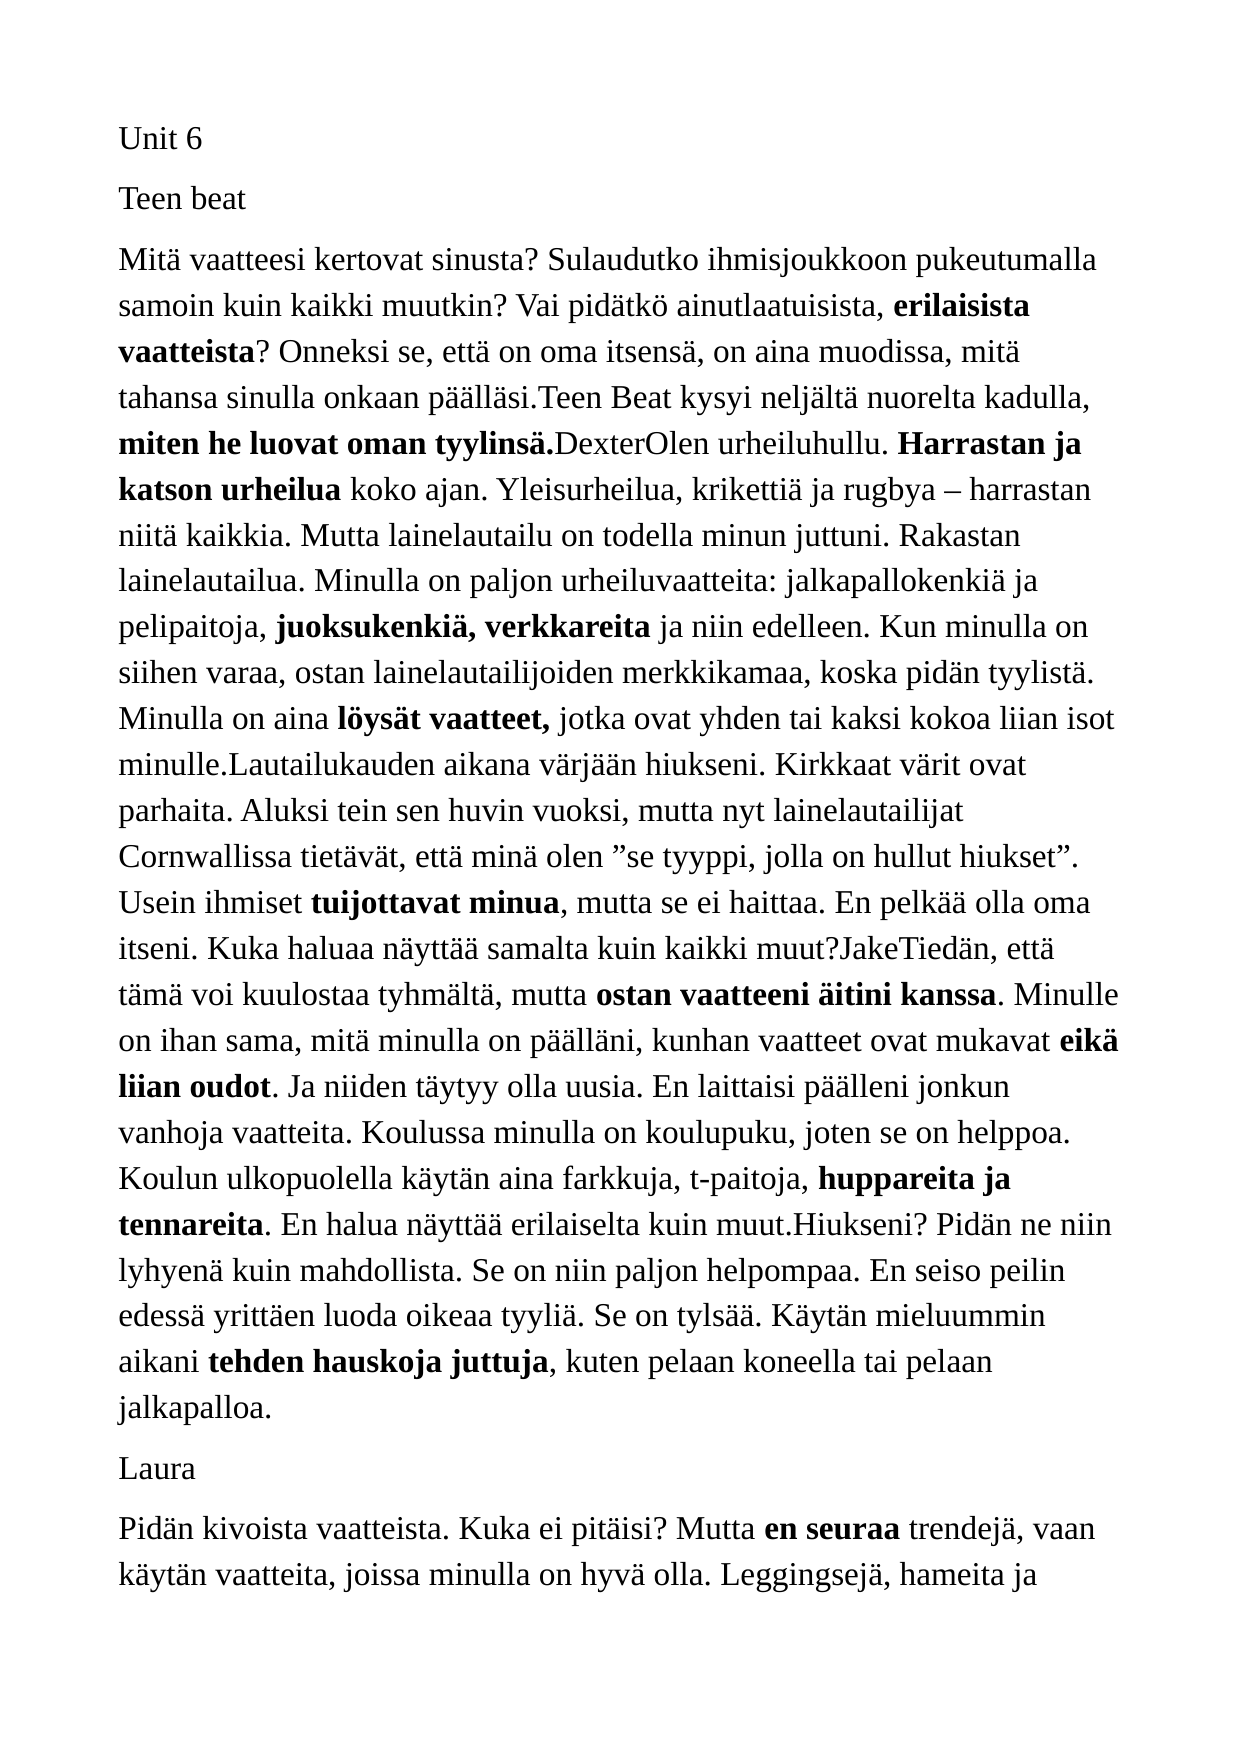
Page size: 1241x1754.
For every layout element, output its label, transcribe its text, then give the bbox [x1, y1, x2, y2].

text Laura [118, 1448, 1122, 1486]
text Mitä vaatteesi kertovat sinusta? Sulaudutko ihmisjoukkoon pukeutumalla samoin kuin kaikki muutkin? Vai pidätkö ainutlaatuisista, erilaisista vaatteista? Onneksi se, että on oma itsensä, on aina muodissa, mitä tahansa sinulla onkaan päälläsi.Teen Beat kysyi neljältä nuorelta kadulla, miten he luovat oman tyylinsä.DexterOlen urheiluhullu. Harrastan ja katson urheilua koko ajan. Yleisurheilua, krikettiä ja rugbya – harrastan niitä kaikkia. Mutta lainelautailu on todella minun juttuni. Rakastan lainelautailua. Minulla on paljon urheiluvaatteita: jalkapallokenkiä ja pelipaitoja, juoksukenkiä, verkkareita ja niin edelleen. Kun minulla on siihen varaa, ostan lainelautailijoiden merkkikamaa, koska pidän tyylistä. Minulla on aina löysät vaatteet, jotka ovat yhden tai kaksi kokoa liian isot minulle.Lautailukauden aikana värjään hiukseni. Kirkkaat värit ovat parhaita. Aluksi tein sen huvin vuoksi, mutta nyt lainelautailijat Cornwallissa tietävät, että minä olen ”se tyyppi, jolla on hullut hiukset”. Usein ihmiset tuijottavat minua, mutta se ei haittaa. En pelkää olla oma itseni. Kuka haluaa näyttää samalta kuin kaikki muut?JakeTiedän, että tämä voi kuulostaa tyhmältä, mutta ostan vaatteeni äitini kanssa. Minulle on ihan sama, mitä minulla on päälläni, kunhan vaatteet ovat mukavat eikä liian oudot. Ja niiden täytyy olla uusia. En laittaisi päälleni jonkun vanhoja vaatteita. Koulussa minulla on koulupuku, joten se on helppoa. Koulun ulkopuolella käytän aina farkkuja, t-paitoja, huppareita ja tennareita. En halua näyttää erilaiselta kuin muut.Hiukseni? Pidän ne niin lyhyenä kuin mahdollista. Se on niin paljon helpompaa. En seiso peilin edessä yrittäen luoda oikeaa tyyliä. Se on tylsää. Käytän mieluummin aikani tehden hauskoja juttuja, kuten pelaan koneella tai pelaan jalkapalloa. [118, 239, 1122, 1426]
text Pidän kivoista vaatteista. Kuka ei pitäisi? Mutta en seuraa trendejä, vaan käytän vaatteita, joissa minulla on hyvä olla. Leggingsejä, hameita ja [118, 1509, 1122, 1593]
text Teen beat [118, 179, 1122, 217]
text Unit 6 [118, 118, 1122, 156]
